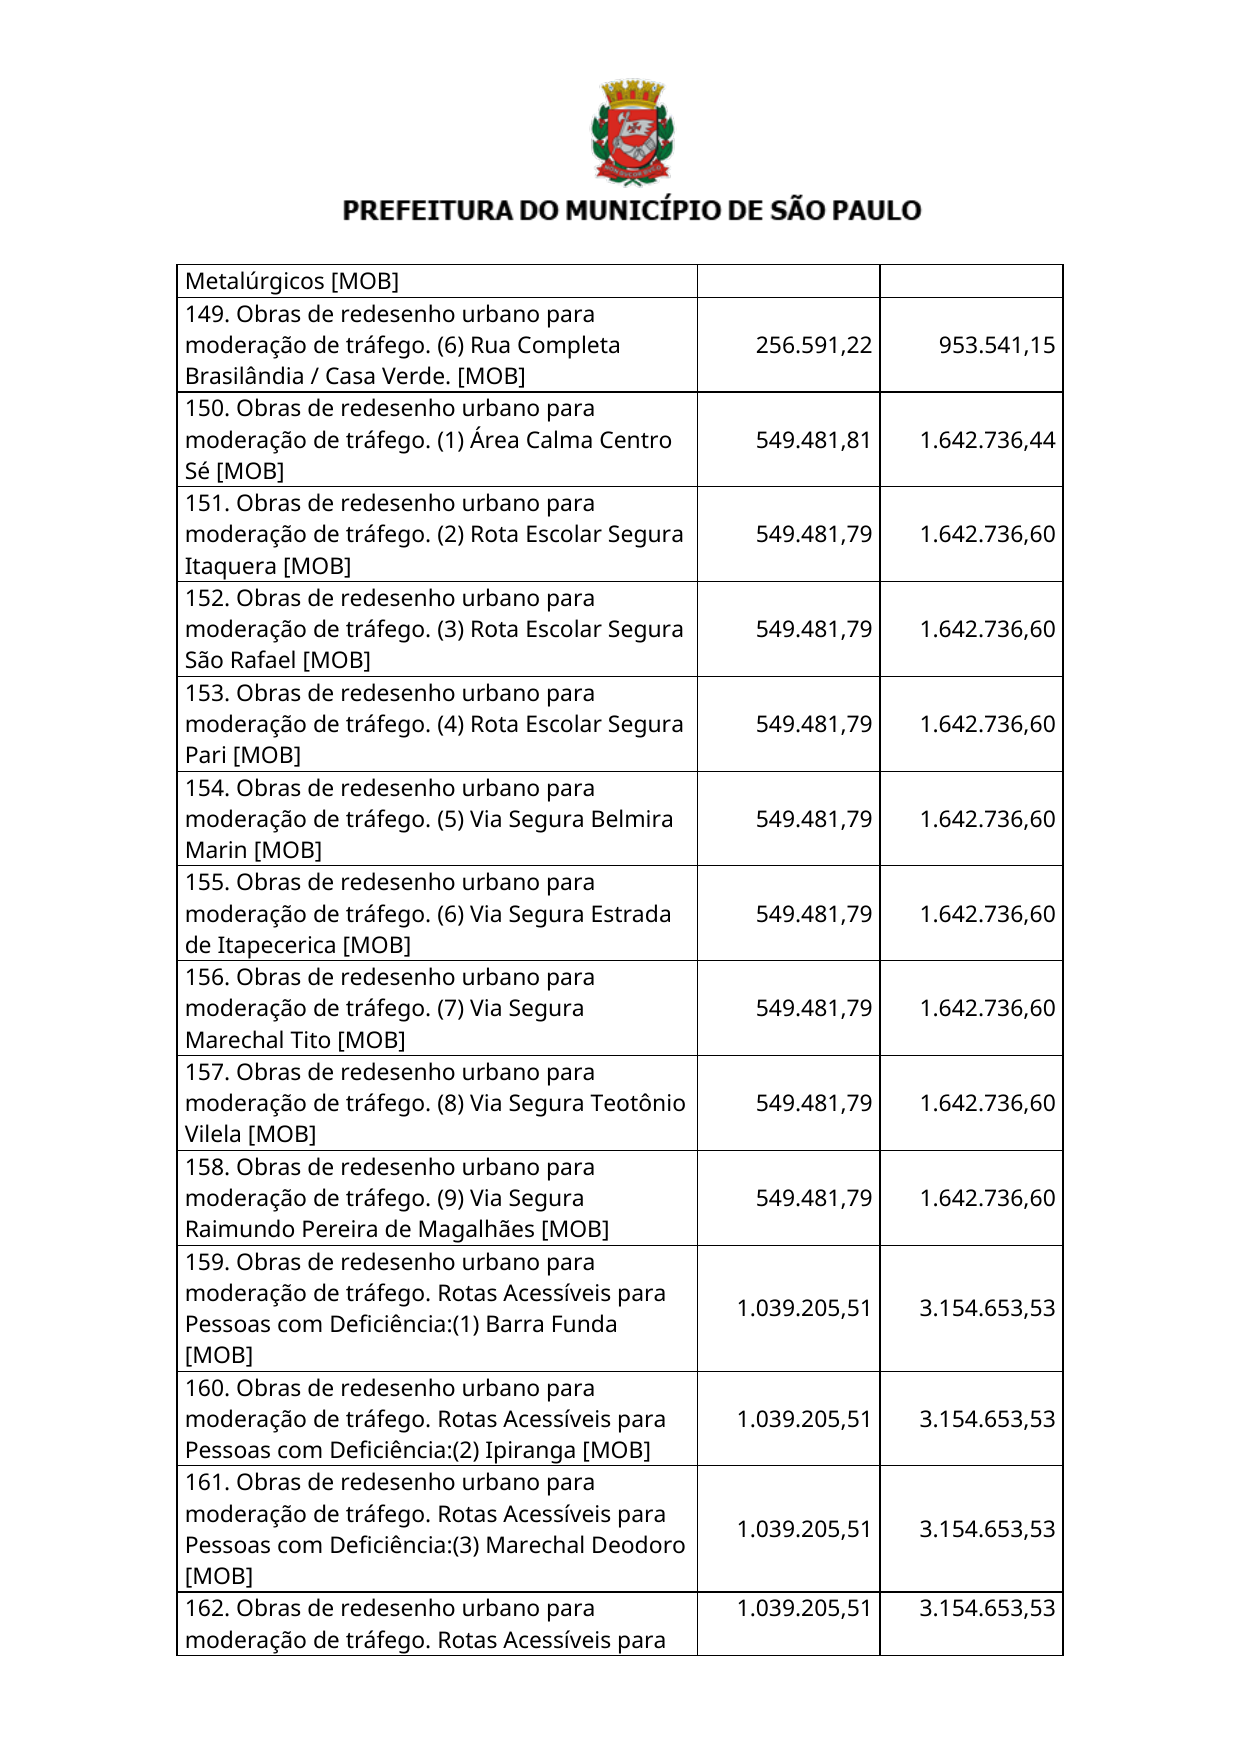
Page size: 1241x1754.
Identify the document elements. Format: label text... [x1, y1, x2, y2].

table_cell 1.642.736,60 [881, 961, 1062, 1055]
table_cell 549.481,79 [698, 1151, 879, 1244]
table_cell 549.481,79 [698, 582, 879, 676]
table_cell 549.481,79 [698, 1056, 879, 1150]
table_cell 159. Obras de redesenho urbano para moderação de tráfego. Rotas Acessíveis para Pessoas com Deficiência:(1) Barra Funda [MOB] [178, 1246, 697, 1371]
table_cell 1.039.205,51 [698, 1593, 879, 1655]
table_cell 549.481,79 [698, 961, 879, 1055]
table_cell 152. Obras de redesenho urbano para moderação de tráfego. (3) Rota Escolar Segura São Rafael [MOB] [178, 582, 697, 676]
table_cell 162. Obras de redesenho urbano para moderação de tráfego. Rotas Acessíveis para [178, 1593, 697, 1655]
table_cell 1.642.736,60 [881, 677, 1062, 771]
table_cell 149. Obras de redesenho urbano para moderação de tráfego. (6) Rua Completa Brasilândia / Casa Verde. [MOB] [178, 298, 697, 391]
table_cell 1.642.736,60 [881, 487, 1062, 581]
table_cell 1.039.205,51 [698, 1372, 879, 1465]
table_cell 549.481,79 [698, 772, 879, 865]
table_cell 549.481,79 [698, 677, 879, 771]
table_cell 153. Obras de redesenho urbano para moderação de tráfego. (4) Rota Escolar Segura Pari [MOB] [178, 677, 697, 771]
table_cell 158. Obras de redesenho urbano para moderação de tráfego. (9) Via Segura Raimundo Pereira de Magalhães [MOB] [178, 1151, 697, 1244]
table_cell 953.541,15 [881, 298, 1062, 391]
table_cell 1.642.736,60 [881, 772, 1062, 865]
table_cell 157. Obras de redesenho urbano para moderação de tráfego. (8) Via Segura Teotônio Vilela [MOB] [178, 1056, 697, 1150]
table_cell 549.481,81 [698, 393, 879, 486]
table_cell 1.039.205,51 [698, 1246, 879, 1371]
table_cell 154. Obras de redesenho urbano para moderação de tráfego. (5) Via Segura Belmira Marin [MOB] [178, 772, 697, 865]
table_cell Metalúrgicos [MOB] [178, 265, 697, 297]
table_cell 161. Obras de redesenho urbano para moderação de tráfego. Rotas Acessíveis para Pessoas com Deficiência:(3) Marechal Deodoro [MOB] [178, 1466, 697, 1591]
table_cell 155. Obras de redesenho urbano para moderação de tráfego. (6) Via Segura Estrada de Itapecerica [MOB] [178, 866, 697, 960]
table_cell 549.481,79 [698, 866, 879, 960]
table_cell 1.642.736,44 [881, 393, 1062, 486]
table_cell [698, 265, 879, 297]
table_cell 160. Obras de redesenho urbano para moderação de tráfego. Rotas Acessíveis para Pessoas com Deficiência:(2) Ipiranga [MOB] [178, 1372, 697, 1465]
table_cell 549.481,79 [698, 487, 879, 581]
table_cell 150. Obras de redesenho urbano para moderação de tráfego. (1) Área Calma Centro Sé [MOB] [178, 393, 697, 486]
table_cell 3.154.653,53 [881, 1593, 1062, 1655]
table_cell [881, 265, 1062, 297]
table_cell 151. Obras de redesenho urbano para moderação de tráfego. (2) Rota Escolar Segura Itaquera [MOB] [178, 487, 697, 581]
table_cell 1.642.736,60 [881, 1056, 1062, 1150]
table_cell 1.642.736,60 [881, 582, 1062, 676]
table_cell 1.039.205,51 [698, 1466, 879, 1591]
table_cell 1.642.736,60 [881, 1151, 1062, 1244]
table_cell 3.154.653,53 [881, 1466, 1062, 1591]
table_cell 156. Obras de redesenho urbano para moderação de tráfego. (7) Via Segura Marechal Tito [MOB] [178, 961, 697, 1055]
table_cell 3.154.653,53 [881, 1246, 1062, 1371]
table_cell 3.154.653,53 [881, 1372, 1062, 1465]
table_cell 256.591,22 [698, 298, 879, 391]
table_cell 1.642.736,60 [881, 866, 1062, 960]
